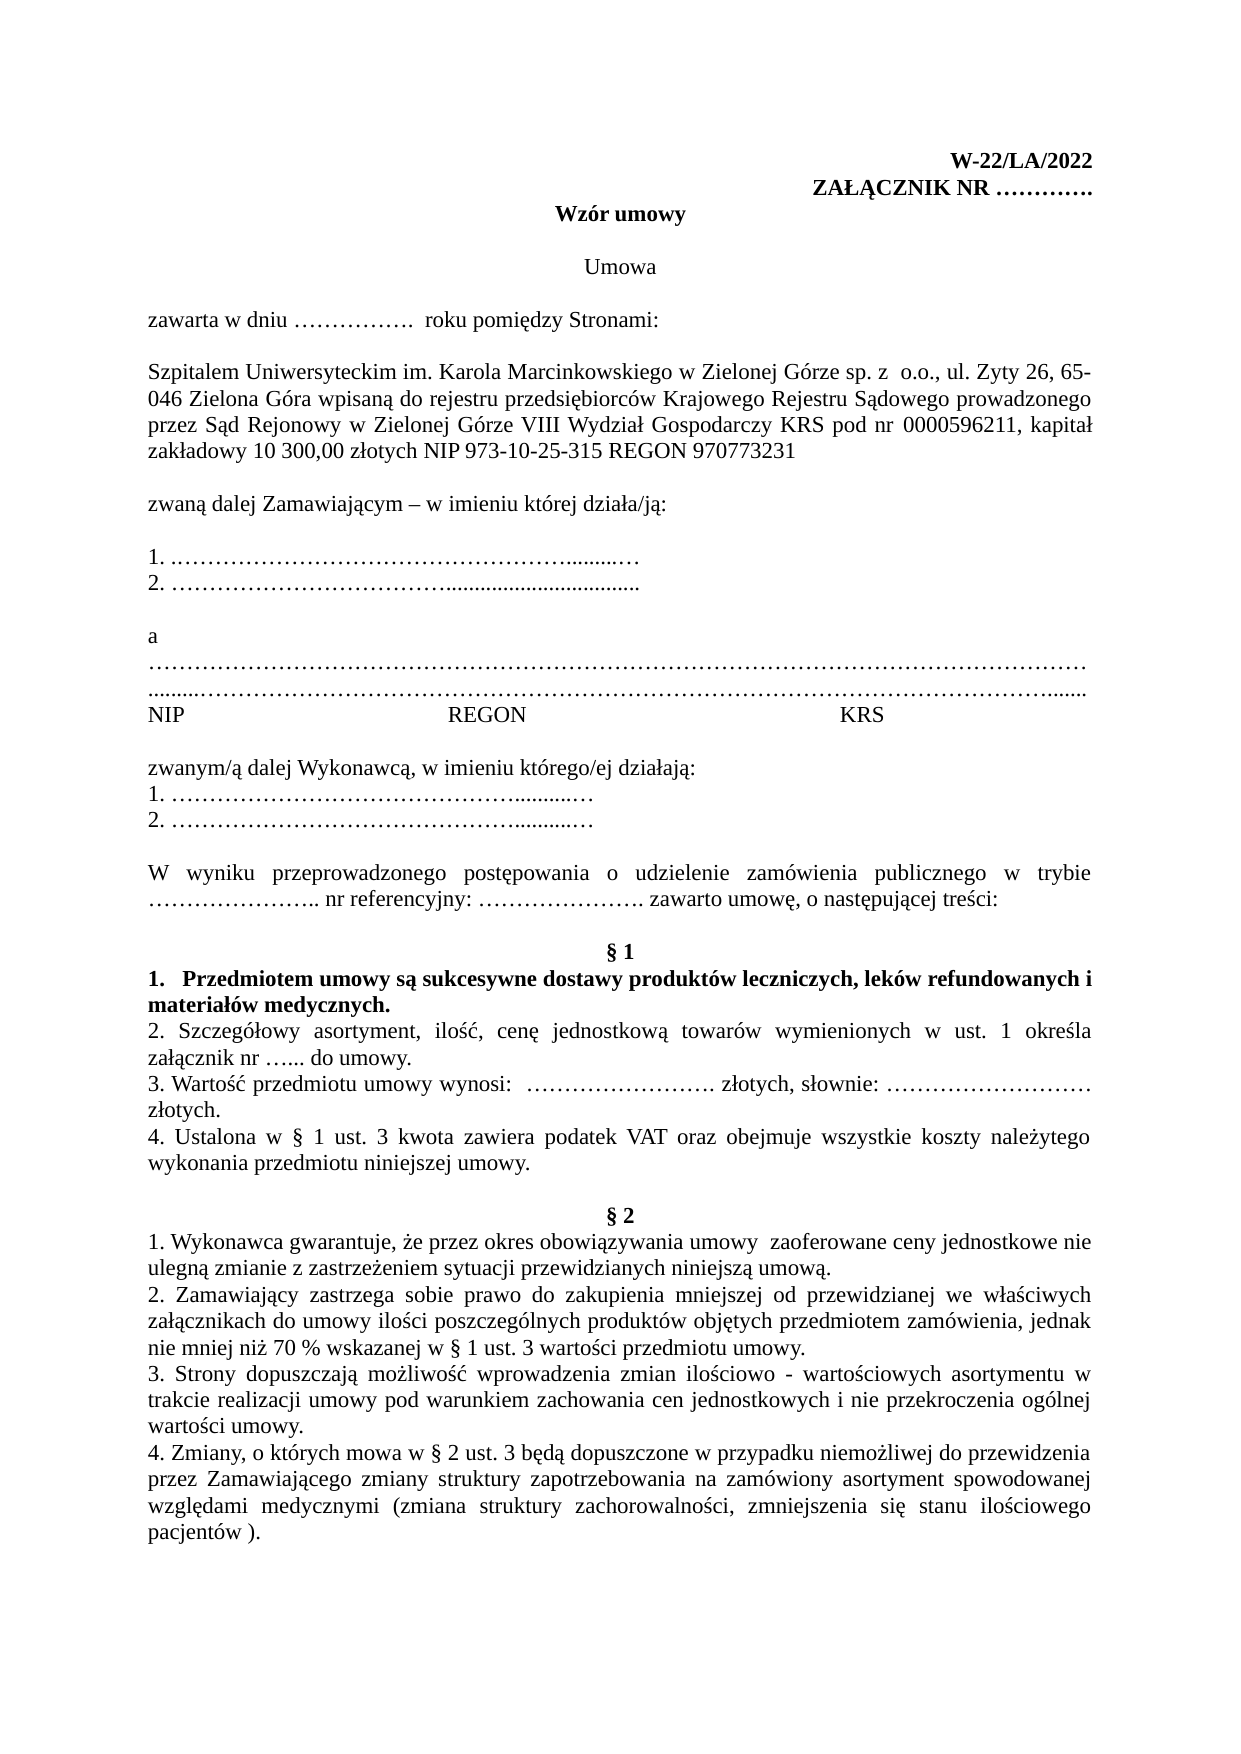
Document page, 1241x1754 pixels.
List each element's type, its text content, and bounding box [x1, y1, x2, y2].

text NIP REGON KRS [148, 701, 1093, 727]
text 1. ………………………………………..........… [148, 780, 1093, 806]
text 1. Przedmiotem umowy są sukcesywne dostawy produktów leczniczych, leków refundowanych i materiałów medycznych. [148, 964, 1093, 1017]
text Wzór umowy [148, 200, 1093, 227]
text a [148, 622, 1093, 648]
text W wyniku przeprowadzonego postępowania o udzielenie zamówienia publicznego w trybie ………………….. nr referencyjny: …………………. zawarto umowę, o następującej treści: [148, 859, 1093, 912]
text 2. Zamawiający zastrzega sobie prawo do zakupienia mniejszej od przewidzianej we właściwych załącznikach do umowy ilości poszczególnych produktów objętych przedmiotem zamówienia, jednak nie mniej niż 70 % wskazanej w § 1 ust. 3 wartości przedmiotu umowy. [148, 1281, 1093, 1360]
text § 2 [148, 1202, 1093, 1228]
text 3. Strony dopuszczają możliwość wprowadzenia zmian ilościowo - wartościowych asortymentu w trakcie realizacji umowy pod warunkiem zachowania cen jednostkowych i nie przekroczenia ogólnej wartości umowy. [148, 1360, 1093, 1439]
text 2. ……………………………….................................. [148, 569, 1093, 596]
text 2. Szczegółowy asortyment, ilość, cenę jednostkową towarów wymienionych w ust. 1 określa załącznik nr …... do umowy. [148, 1017, 1093, 1070]
text 3. Wartość przedmiotu umowy wynosi: ……………………. złotych, słownie: ……………………… złotych. [148, 1070, 1093, 1123]
text 1. .…………………………………………….........… [148, 543, 1093, 569]
text ZAŁĄCZNIK NR …………. [148, 174, 1093, 200]
text 4. Zmiany, o których mowa w § 2 ust. 3 będą dopuszczone w przypadku niemożliwej do przewidzenia przez Zamawiającego zmiany struktury zapotrzebowania na zamówiony asortyment spowodowanej względami medycznymi (zmiana struktury zachorowalności, zmniejszenia się stanu ilościowego pacjentów ). [148, 1439, 1093, 1544]
text 1. Wykonawca gwarantuje, że przez okres obowiązywania umowy zaoferowane ceny jednostkowe nie ulegną zmianie z zastrzeżeniem sytuacji przewidzianych niniejszą umową. [148, 1228, 1093, 1281]
text Umowa [148, 253, 1093, 279]
text W-22/LA/2022 [148, 148, 1093, 174]
text 4. Ustalona w § 1 ust. 3 kwota zawiera podatek VAT oraz obejmuje wszystkie koszty należytego wykonania przedmiotu niniejszej umowy. [148, 1123, 1093, 1175]
text zawarta w dniu ……………. roku pomiędzy Stronami: [148, 306, 1093, 332]
text Szpitalem Uniwersyteckim im. Karola Marcinkowskiego w Zielonej Górze sp. z o.o., ul. Zyty 26, 65-046 Zielona Góra wpisaną do rejestru przedsiębiorców Krajowego Rejestru Sądowego prowadzonego przez Sąd Rejonowy w Zielonej Górze VIII Wydział Gospodarczy KRS pod nr 0000596211, kapitał zakładowy 10 300,00 złotych NIP 973-10-25-315 REGON 970773231 [148, 358, 1093, 464]
text zwanym/ą dalej Wykonawcą, w imieniu którego/ej działają: [148, 754, 1093, 780]
text …………………………………………………………………………………………………………….........…………………………………………………………………………………………………....... [148, 648, 1093, 701]
text 2. ………………………………………..........… [148, 806, 1093, 833]
text zwaną dalej Zamawiającym – w imieniu której działa/ją: [148, 490, 1093, 517]
text § 1 [148, 938, 1093, 964]
